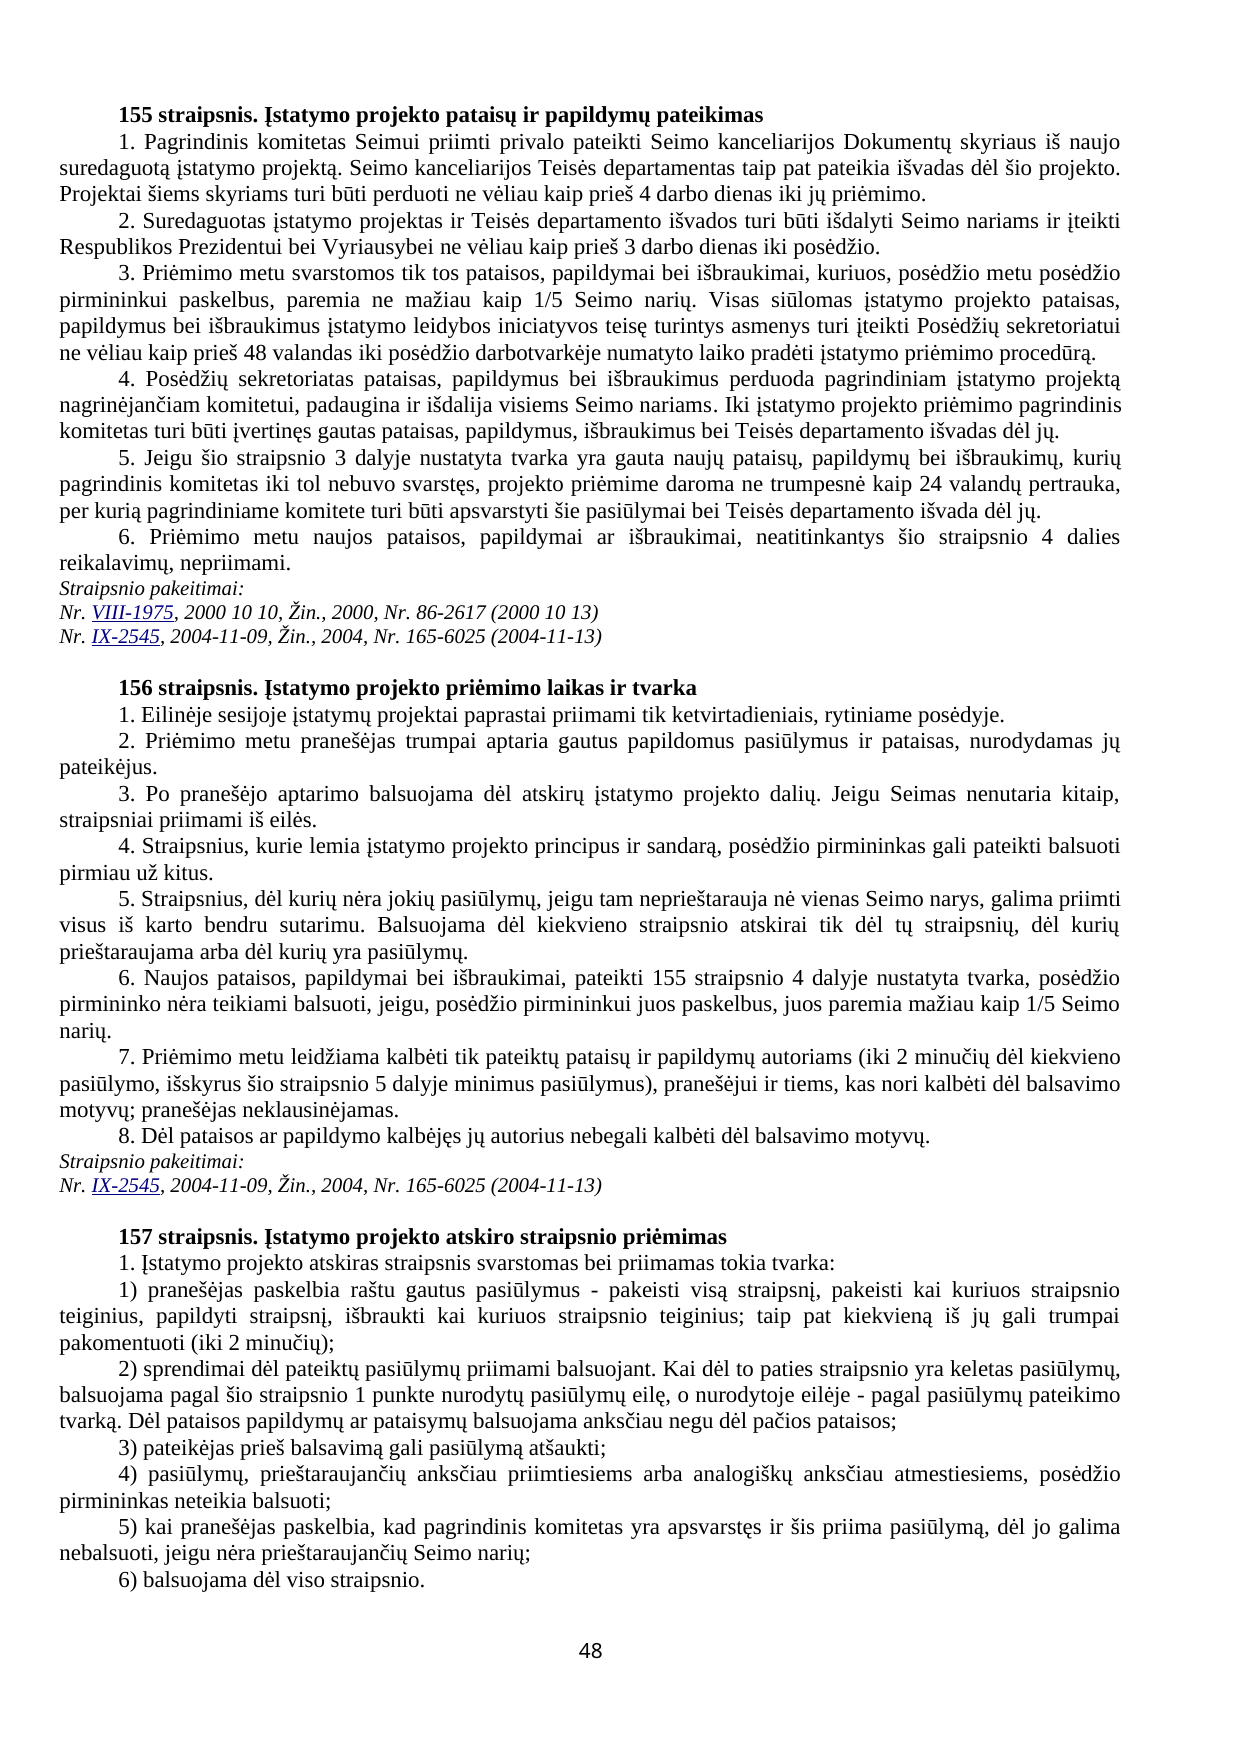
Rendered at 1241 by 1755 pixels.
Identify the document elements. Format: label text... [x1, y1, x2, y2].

text 155 straipsnis. Įstatymo projekto pataisų ir papildymų pateikimas [59, 101, 1122, 128]
text 1. Pagrindinis komitetas Seimui priimti privalo pateikti Seimo kanceliarijos Dokumentų skyriaus iš naujo suredaguotą įstatymo projektą. Seimo kanceliarijos Teisės departamentas taip pat pateikia išvadas dėl šio projekto. Projektai šiems skyriams turi būti perduoti ne vėliau kaip prieš 4 darbo dienas iki jų priėmimo. [59, 128, 1122, 207]
text Straipsnio pakeitimai: [59, 576, 1122, 600]
text 2) sprendimai dėl pateiktų pasiūlymų priimami balsuojant. Kai dėl to paties straipsnio yra keletas pasiūlymų, balsuojama pagal šio straipsnio 1 punkte nurodytų pasiūlymų eilę, o nurodytoje eilėje - pagal pasiūlymų pateikimo tvarką. Dėl pataisos papildymų ar pataisymų balsuojama anksčiau negu dėl pačios pataisos; [59, 1355, 1122, 1434]
text Nr. IX-2545, 2004-11-09, Žin., 2004, Nr. 165-6025 (2004-11-13) [59, 1173, 1122, 1197]
text Nr. VIII-1975, 2000 10 10, Žin., 2000, Nr. 86-2617 (2000 10 13) [59, 600, 1122, 624]
text 5. Jeigu šio straipsnio 3 dalyje nustatyta tvarka yra gauta naujų pataisų, papildymų bei išbraukimų, kurių pagrindinis komitetas iki tol nebuvo svarstęs, projekto priėmime daroma ne trumpesnė kaip 24 valandų pertrauka, per kurią pagrindiniame komitete turi būti apsvarstyti šie pasiūlymai bei Teisės departamento išvada dėl jų. [59, 444, 1122, 523]
text 2. Suredaguotas įstatymo projektas ir Teisės departamento išvados turi būti išdalyti Seimo nariams ir įteikti Respublikos Prezidentui bei Vyriausybei ne vėliau kaip prieš 3 darbo dienas iki posėdžio. [59, 207, 1122, 259]
text 5. Straipsnius, dėl kurių nėra jokių pasiūlymų, jeigu tam neprieštarauja nė vienas Seimo narys, galima priimti visus iš karto bendru sutarimu. Balsuojama dėl kiekvieno straipsnio atskirai tik dėl tų straipsnių, dėl kurių prieštaraujama arba dėl kurių yra pasiūlymų. [59, 885, 1122, 964]
text 1. Įstatymo projekto atskiras straipsnis svarstomas bei priimamas tokia tvarka: [59, 1249, 1122, 1276]
text 3. Priėmimo metu svarstomos tik tos pataisos, papildymai bei išbraukimai, kuriuos, posėdžio metu posėdžio pirmininkui paskelbus, paremia ne mažiau kaip 1/5 Seimo narių. Visas siūlomas įstatymo projekto pataisas, papildymus bei išbraukimus įstatymo leidybos iniciatyvos teisę turintys asmenys turi įteikti Posėdžių sekretoriatui ne vėliau kaip prieš 48 valandas iki posėdžio darbotvarkėje numatyto laiko pradėti įstatymo priėmimo procedūrą. [59, 259, 1122, 365]
text 1. Eilinėje sesijoje įstatymų projektai paprastai priimami tik ketvirtadieniais, rytiniame posėdyje. [59, 701, 1122, 727]
text Straipsnio pakeitimai: [59, 1149, 1122, 1173]
text 156 straipsnis. Įstatymo projekto priėmimo laikas ir tvarka [59, 674, 1122, 701]
text 6) balsuojama dėl viso straipsnio. [59, 1566, 1122, 1592]
text 1) pranešėjas paskelbia raštu gautus pasiūlymus - pakeisti visą straipsnį, pakeisti kai kuriuos straipsnio teiginius, papildyti straipsnį, išbraukti kai kuriuos straipsnio teiginius; taip pat kiekvieną iš jų gali trumpai pakomentuoti (iki 2 minučių); [59, 1276, 1122, 1355]
text 7. Priėmimo metu leidžiama kalbėti tik pateiktų pataisų ir papildymų autoriams (iki 2 minučių dėl kiekvieno pasiūlymo, išskyrus šio straipsnio 5 dalyje minimus pasiūlymus), pranešėjui ir tiems, kas nori kalbėti dėl balsavimo motyvų; pranešėjas neklausinėjamas. [59, 1043, 1122, 1122]
text Nr. IX-2545, 2004-11-09, Žin., 2004, Nr. 165-6025 (2004-11-13) [59, 624, 1122, 648]
text 3) pateikėjas prieš balsavimą gali pasiūlymą atšaukti; [59, 1434, 1122, 1460]
text 6. Naujos pataisos, papildymai bei išbraukimai, pateikti 155 straipsnio 4 dalyje nustatyta tvarka, posėdžio pirmininko nėra teikiami balsuoti, jeigu, posėdžio pirmininkui juos paskelbus, juos paremia mažiau kaip 1/5 Seimo narių. [59, 964, 1122, 1043]
text 4) pasiūlymų, prieštaraujančių anksčiau priimtiesiems arba analogiškų anksčiau atmestiesiems, posėdžio pirmininkas neteikia balsuoti; [59, 1460, 1122, 1513]
text 4. Straipsnius, kurie lemia įstatymo projekto principus ir sandarą, posėdžio pirmininkas gali pateikti balsuoti pirmiau už kitus. [59, 832, 1122, 885]
text 4. Posėdžių sekretoriatas pataisas, papildymus bei išbraukimus perduoda pagrindiniam įstatymo projektą nagrinėjančiam komitetui, padaugina ir išdalija visiems Seimo nariams. Iki įstatymo projekto priėmimo pagrindinis komitetas turi būti įvertinęs gautas pataisas, papildymus, išbraukimus bei Teisės departamento išvadas dėl jų. [59, 365, 1122, 444]
text 8. Dėl pataisos ar papildymo kalbėjęs jų autorius nebegali kalbėti dėl balsavimo motyvų. [59, 1122, 1122, 1149]
text 5) kai pranešėjas paskelbia, kad pagrindinis komitetas yra apsvarstęs ir šis priima pasiūlymą, dėl jo galima nebalsuoti, jeigu nėra prieštaraujančių Seimo narių; [59, 1513, 1122, 1566]
text 6. Priėmimo metu naujos pataisos, papildymai ar išbraukimai, neatitinkantys šio straipsnio 4 dalies reikalavimų, nepriimami. [59, 523, 1122, 576]
text 3. Po pranešėjo aptarimo balsuojama dėl atskirų įstatymo projekto dalių. Jeigu Seimas nenutaria kitaip, straipsniai priimami iš eilės. [59, 780, 1122, 832]
text 2. Priėmimo metu pranešėjas trumpai aptaria gautus papildomus pasiūlymus ir pataisas, nurodydamas jų pateikėjus. [59, 727, 1122, 780]
text 157 straipsnis. Įstatymo projekto atskiro straipsnio priėmimas [59, 1223, 1122, 1249]
